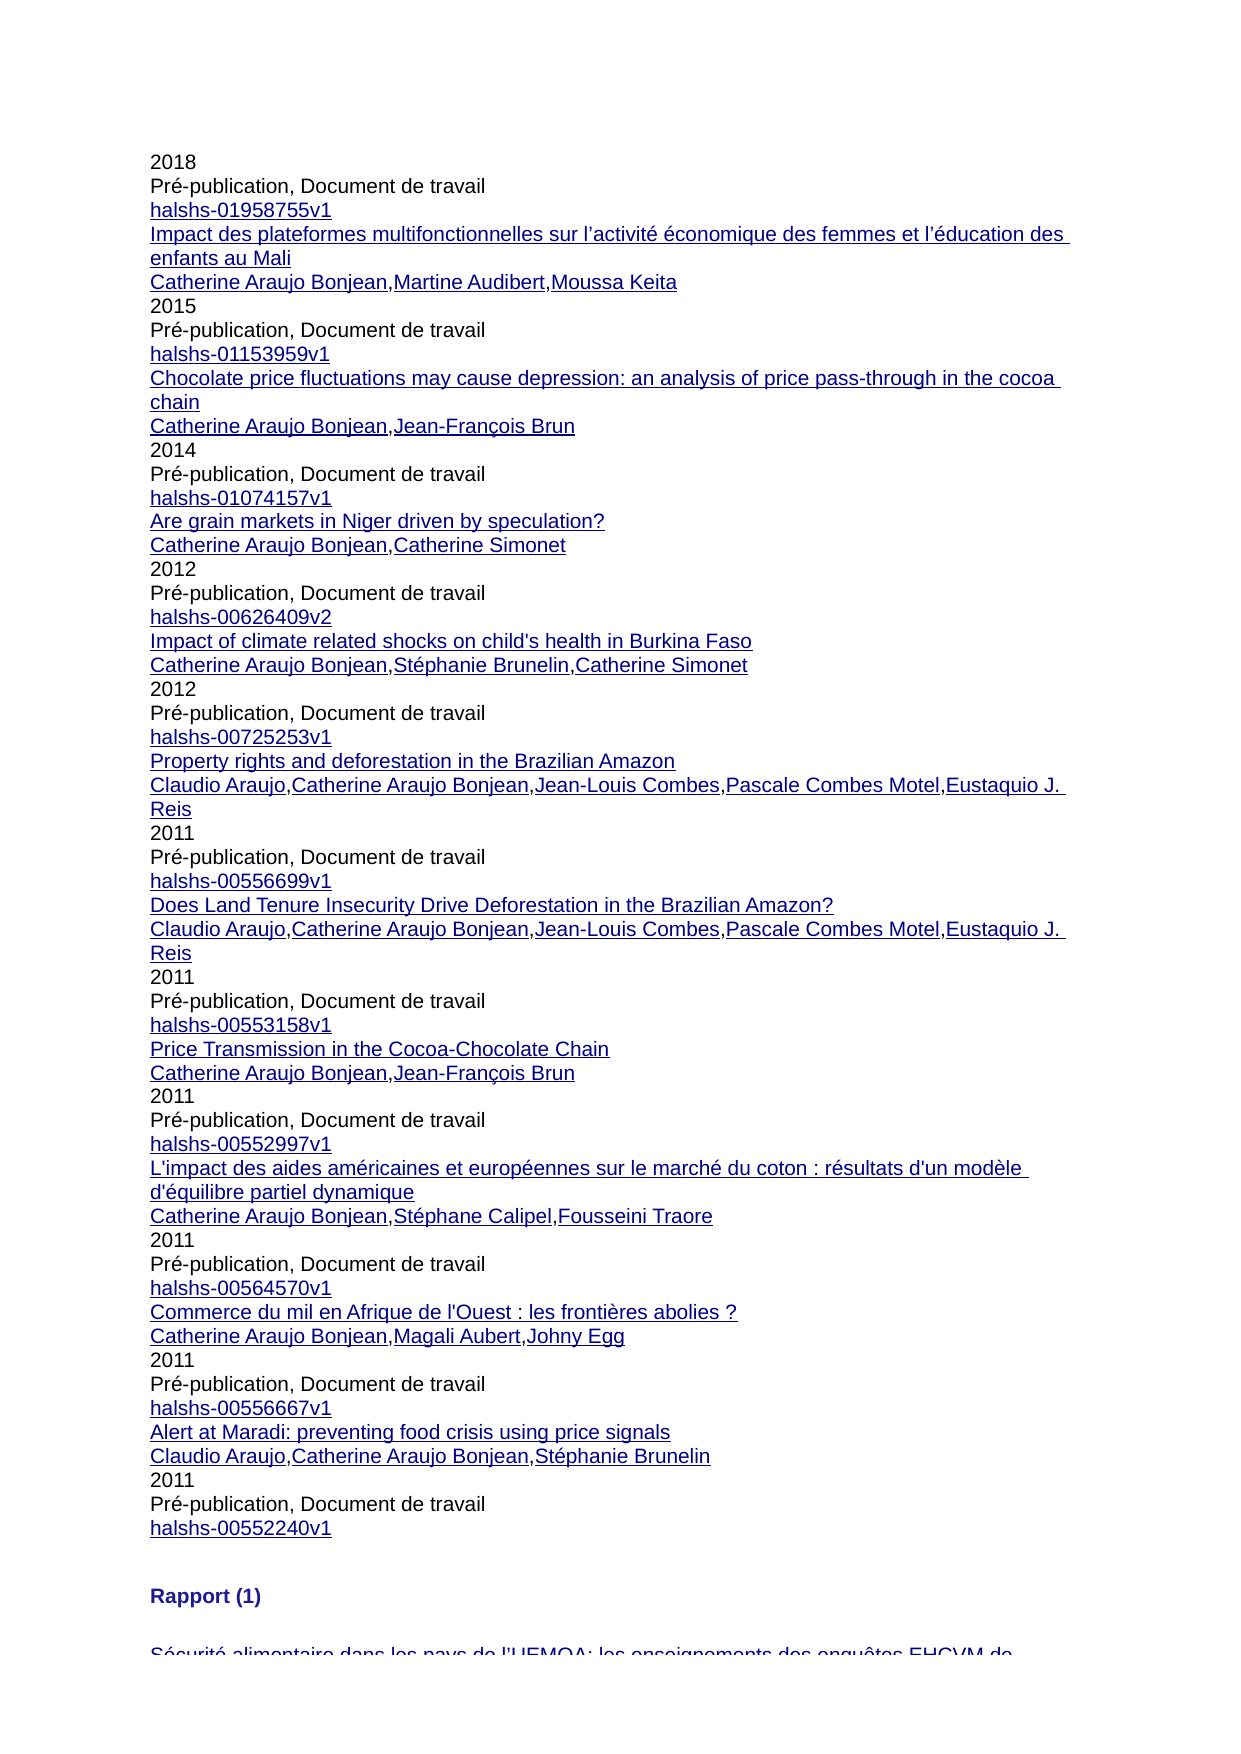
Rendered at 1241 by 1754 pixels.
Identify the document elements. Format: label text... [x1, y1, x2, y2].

table_cell Does Land Tenure Insecurity Drive Deforestation in the Brazilian Amazon? Claudio Araujo,Catherine Araujo Bonjean,Jean-Louis Combes,Pascale Combes Motel,Eustaquio J. Reis 2011 Pré-publication, Document de travail halshs-00553158v1 [150, 893, 1090, 1036]
table_cell 2018 Pré-publication, Document de travail halshs-01958755v1 [150, 150, 1090, 222]
table_cell Chocolate price fluctuations may cause depression: an analysis of price pass-through in the cocoa chain Catherine Araujo Bonjean,Jean-François Brun 2014 Pré-publication, Document de travail halshs-01074157v1 [150, 366, 1090, 509]
table_cell Property rights and deforestation in the Brazilian Amazon Claudio Araujo,Catherine Araujo Bonjean,Jean-Louis Combes,Pascale Combes Motel,Eustaquio J. Reis 2011 Pré-publication, Document de travail halshs-00556699v1 [150, 749, 1090, 893]
table_cell Impact des plateformes multifonctionnelles sur l’activité économique des femmes et l’éducation des enfants au Mali Catherine Araujo Bonjean,Martine Audibert,Moussa Keita 2015 Pré-publication, Document de travail halshs-01153959v1 [150, 222, 1090, 366]
table_cell Impact of climate related shocks on child's health in Burkina Faso Catherine Araujo Bonjean,Stéphanie Brunelin,Catherine Simonet 2012 Pré-publication, Document de travail halshs-00725253v1 [150, 629, 1090, 749]
subtitle Rapport (1) [150, 1584, 1090, 1608]
table_header Sécurité alimentaire dans les pays de l’UEMOA: les enseignements des enquêtes EHCVM de 2018/2019 Catherine Araujo Bonjean,Claudio Araujo FERDI - Fondation pour les études et recherches sur le développement international. 2025 Rapport hal-05198871v1 [150, 1643, 1090, 1655]
table_cell Price Transmission in the Cocoa-Chocolate Chain Catherine Araujo Bonjean,Jean-François Brun 2011 Pré-publication, Document de travail halshs-00552997v1 [150, 1036, 1090, 1156]
table_cell Alert at Maradi: preventing food crisis using price signals Claudio Araujo,Catherine Araujo Bonjean,Stéphanie Brunelin 2011 Pré-publication, Document de travail halshs-00552240v1 [150, 1420, 1090, 1539]
table_cell Are grain markets in Niger driven by speculation? Catherine Araujo Bonjean,Catherine Simonet 2012 Pré-publication, Document de travail halshs-00626409v2 [150, 509, 1090, 629]
table_cell Commerce du mil en Afrique de l'Ouest : les frontières abolies ? Catherine Araujo Bonjean,Magali Aubert,Johny Egg 2011 Pré-publication, Document de travail halshs-00556667v1 [150, 1300, 1090, 1420]
table_cell L'impact des aides américaines et européennes sur le marché du coton : résultats d'un modèle d'équilibre partiel dynamique Catherine Araujo Bonjean,Stéphane Calipel,Fousseini Traore 2011 Pré-publication, Document de travail halshs-00564570v1 [150, 1156, 1090, 1300]
